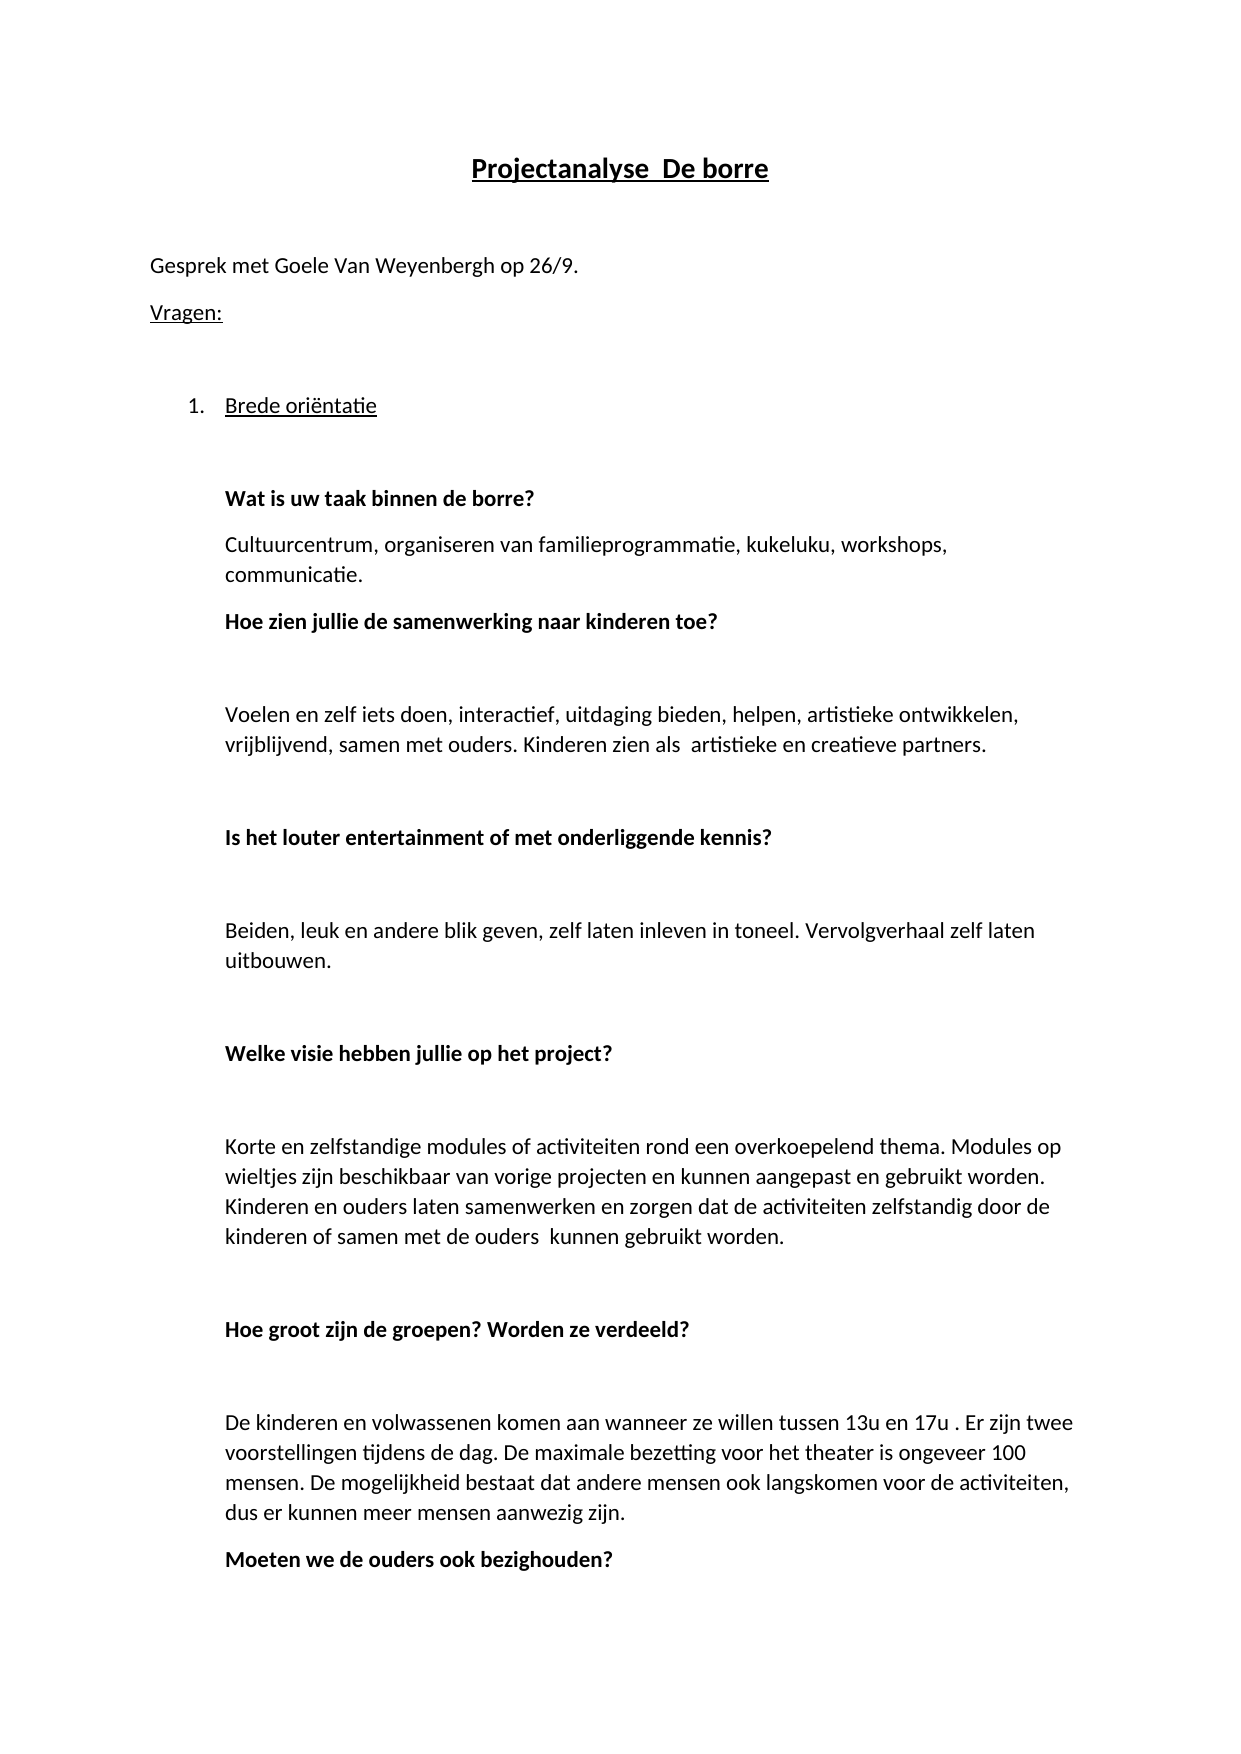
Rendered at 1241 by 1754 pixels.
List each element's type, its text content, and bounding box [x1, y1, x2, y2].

text Beiden, leuk en andere blik geven, zelf laten inleven in toneel. Vervolgverhaal zelf laten uitbouwen. [225, 916, 1090, 974]
list Wat is uw taak binnen de borre? [187, 484, 1090, 512]
text Hoe zien jullie de samenwerking naar kinderen toe? [225, 607, 1090, 635]
text Vragen: [150, 298, 1090, 326]
list Cultuurcentrum, organiseren van familieprogrammatie, kukeluku, workshops, communicatie. [187, 531, 1090, 588]
text Projectanalyse De borre [150, 150, 1090, 186]
list Brede oriëntatie [187, 391, 1090, 419]
text Moeten we de ouders ook bezighouden? [225, 1545, 1090, 1573]
text Voelen en zelf iets doen, interactief, uitdaging bieden, helpen, artistieke ontwikkelen, vrijblijvend, samen met ouders. Kinderen zien als artistieke en creatieve partners. [225, 700, 1090, 758]
text De kinderen en volwassenen komen aan wanneer ze willen tussen 13u en 17u . Er zijn twee voorstellingen tijdens de dag. De maximale bezetting voor het theater is ongeveer 100 mensen. De mogelijkheid bestaat dat andere mensen ook langskomen voor de activiteiten, dus er kunnen meer mensen aanwezig zijn. [225, 1408, 1090, 1526]
text Korte en zelfstandige modules of activiteiten rond een overkoepelend thema. Modules op wieltjes zijn beschikbaar van vorige projecten en kunnen aangepast en gebruikt worden. Kinderen en ouders laten samenwerken en zorgen dat de activiteiten zelfstandig door de kinderen of samen met de ouders kunnen gebruikt worden. [225, 1132, 1090, 1250]
text Gesprek met Goele Van Weyenbergh op 26/9. [150, 251, 1090, 279]
text Hoe groot zijn de groepen? Worden ze verdeeld? [225, 1315, 1090, 1343]
text Welke visie hebben jullie op het project? [225, 1039, 1090, 1067]
text Is het louter entertainment of met onderliggende kennis? [225, 823, 1090, 851]
